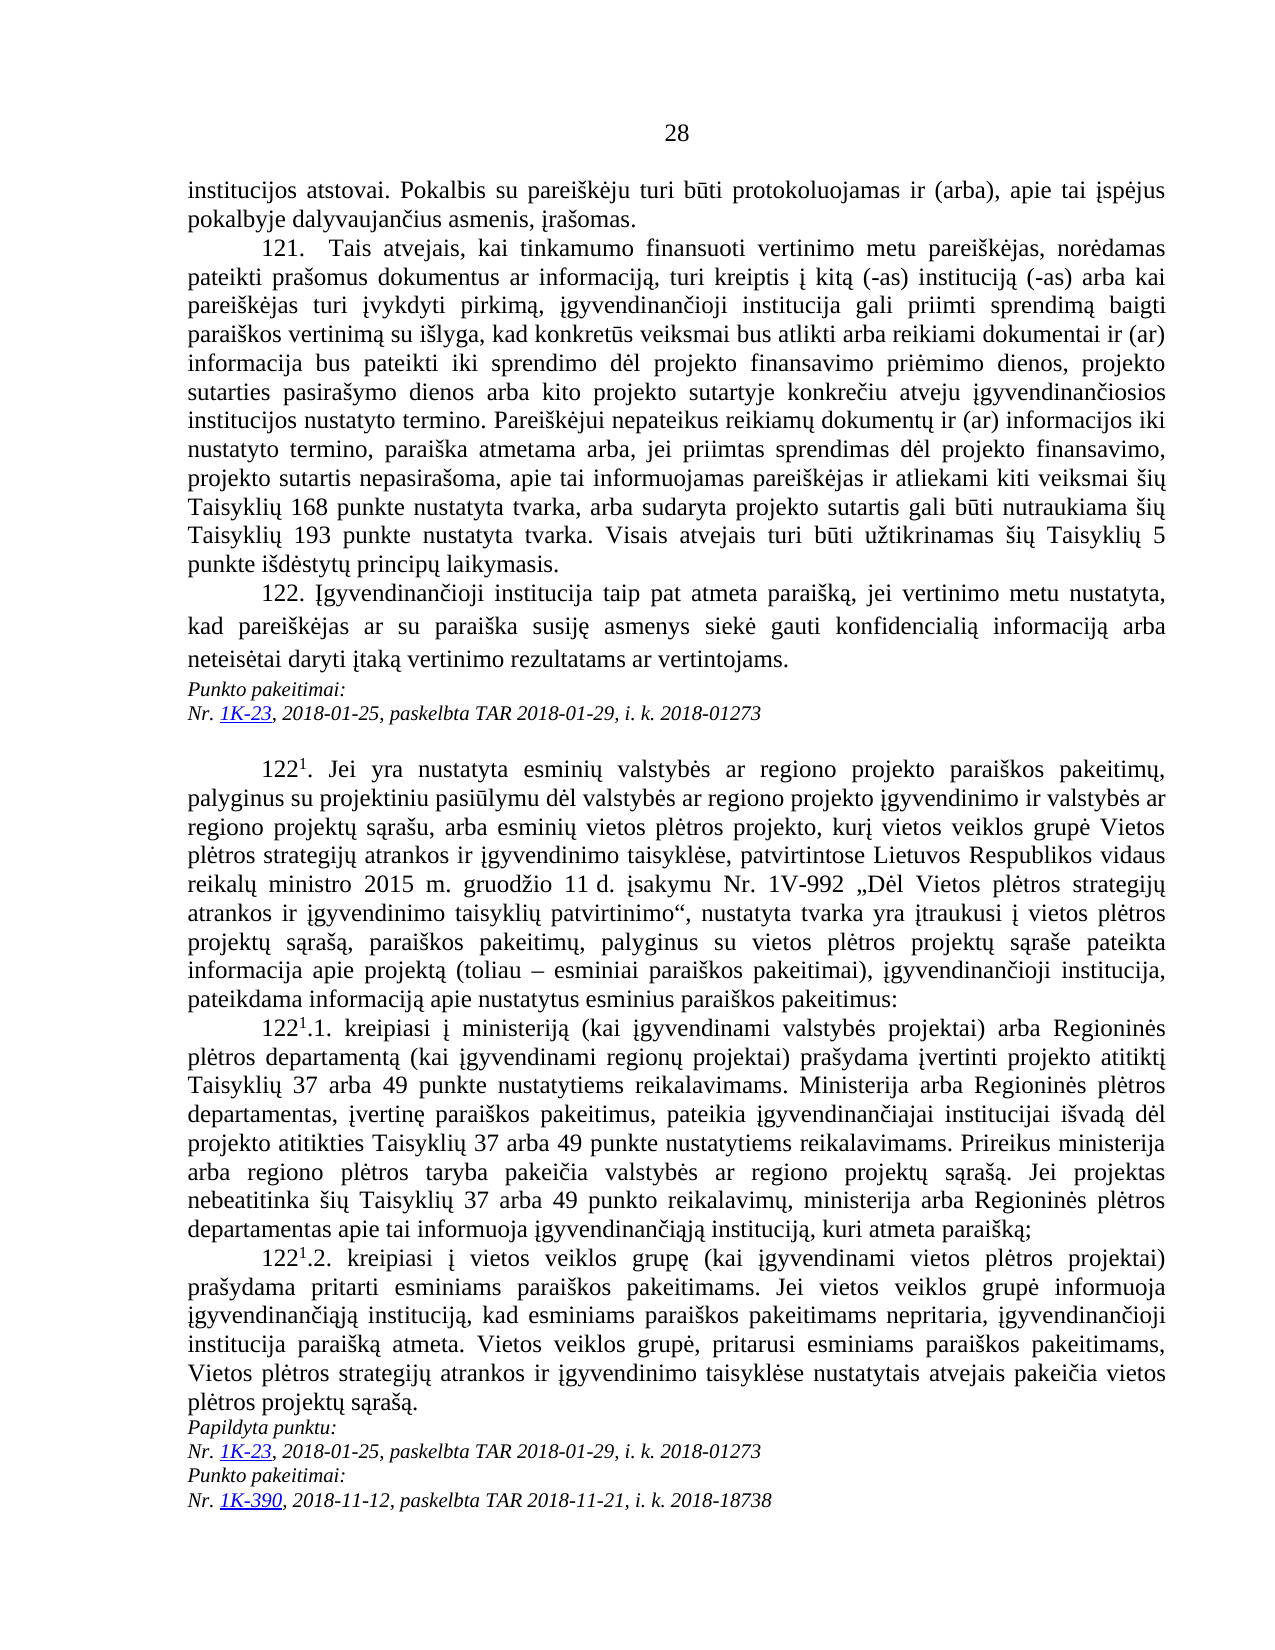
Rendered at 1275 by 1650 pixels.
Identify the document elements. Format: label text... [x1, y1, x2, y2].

text Punkto pakeitimai: [187, 677, 1167, 701]
text 1221. Jei yra nustatyta esminių valstybės ar regiono projekto paraiškos pakeitimų, palyginus su projektiniu pasiūlymu dėl valstybės ar regiono projekto įgyvendinimo ir valstybės ar regiono projektų sąrašu, arba esminių vietos plėtros projekto, kurį vietos veiklos grupė Vietos plėtros strategijų atrankos ir įgyvendinimo taisyklėse, patvirtintose Lietuvos Respublikos vidaus reikalų ministro 2015 m. gruodžio 11 d. įsakymu Nr. 1V-992 „Dėl Vietos plėtros strategijų atrankos ir įgyvendinimo taisyklių patvirtinimo“, nustatyta tvarka yra įtraukusi į vietos plėtros projektų sąrašą, paraiškos pakeitimų, palyginus su vietos plėtros projektų sąraše pateikta informacija apie projektą (toliau – esminiai paraiškos pakeitimai), įgyvendinančioji institucija, pateikdama informaciją apie nustatytus esminius paraiškos pakeitimus: [187, 754, 1167, 1013]
text Nr. 1K-390, 2018-11-12, paskelbta TAR 2018-11-21, i. k. 2018-18738 [187, 1487, 1167, 1512]
text Papildyta punktu: [187, 1415, 1167, 1439]
text 122. Įgyvendinančioji institucija taip pat atmeta paraišką, jei vertinimo metu nustatyta, kad pareiškėjas ar su paraiška susiję asmenys siekė gauti konfidencialią informaciją arba neteisėtai daryti įtaką vertinimo rezultatams ar vertintojams. [187, 578, 1167, 673]
text 1221.1. kreipiasi į ministeriją (kai įgyvendinami valstybės projektai) arba Regioninės plėtros departamentą (kai įgyvendinami regionų projektai) prašydama įvertinti projekto atitiktį Taisyklių 37 arba 49 punkte nustatytiems reikalavimams. Ministerija arba Regioninės plėtros departamentas, įvertinę paraiškos pakeitimus, pateikia įgyvendinančiajai institucijai išvadą dėl projekto atitikties Taisyklių 37 arba 49 punkte nustatytiems reikalavimams. Prireikus ministerija arba regiono plėtros taryba pakeičia valstybės ar regiono projektų sąrašą. Jei projektas nebeatitinka šių Taisyklių 37 arba 49 punkto reikalavimų, ministerija arba Regioninės plėtros departamentas apie tai informuoja įgyvendinančiąją instituciją, kuri atmeta paraišką; [187, 1013, 1167, 1243]
text Nr. 1K-23, 2018-01-25, paskelbta TAR 2018-01-29, i. k. 2018-01273 [187, 701, 1167, 725]
text Punkto pakeitimai: [187, 1463, 1167, 1487]
text 1221.2. kreipiasi į vietos veiklos grupę (kai įgyvendinami vietos plėtros projektai) prašydama pritarti esminiams paraiškos pakeitimams. Jei vietos veiklos grupė informuoja įgyvendinančiąją instituciją, kad esminiams paraiškos pakeitimams nepritaria, įgyvendinančioji institucija paraišką atmeta. Vietos veiklos grupė, pritarusi esminiams paraiškos pakeitimams, Vietos plėtros strategijų atrankos ir įgyvendinimo taisyklėse nustatytais atvejais pakeičia vietos plėtros projektų sąrašą. [187, 1243, 1167, 1415]
text 121. Tais atvejais, kai tinkamumo finansuoti vertinimo metu pareiškėjas, norėdamas pateikti prašomus dokumentus ar informaciją, turi kreiptis į kitą (-as) instituciją (-as) arba kai pareiškėjas turi įvykdyti pirkimą, įgyvendinančioji institucija gali priimti sprendimą baigti paraiškos vertinimą su išlyga, kad konkretūs veiksmai bus atlikti arba reikiami dokumentai ir (ar) informacija bus pateikti iki sprendimo dėl projekto finansavimo priėmimo dienos, projekto sutarties pasirašymo dienos arba kito projekto sutartyje konkrečiu atveju įgyvendinančiosios institucijos nustatyto termino. Pareiškėjui nepateikus reikiamų dokumentų ir (ar) informacijos iki nustatyto termino, paraiška atmetama arba, jei priimtas sprendimas dėl projekto finansavimo, projekto sutartis nepasirašoma, apie tai informuojamas pareiškėjas ir atliekami kiti veiksmai šių Taisyklių 168 punkte nustatyta tvarka, arba sudaryta projekto sutartis gali būti nutraukiama šių Taisyklių 193 punkte nustatyta tvarka. Visais atvejais turi būti užtikrinamas šių Taisyklių 5 punkte išdėstytų principų laikymasis. [187, 233, 1167, 578]
text Nr. 1K-23, 2018-01-25, paskelbta TAR 2018-01-29, i. k. 2018-01273 [187, 1439, 1167, 1463]
text institucijos atstovai. Pokalbis su pareiškėju turi būti protokoluojamas ir (arba), apie tai įspėjus pokalbyje dalyvaujančius asmenis, įrašomas. [187, 176, 1167, 233]
